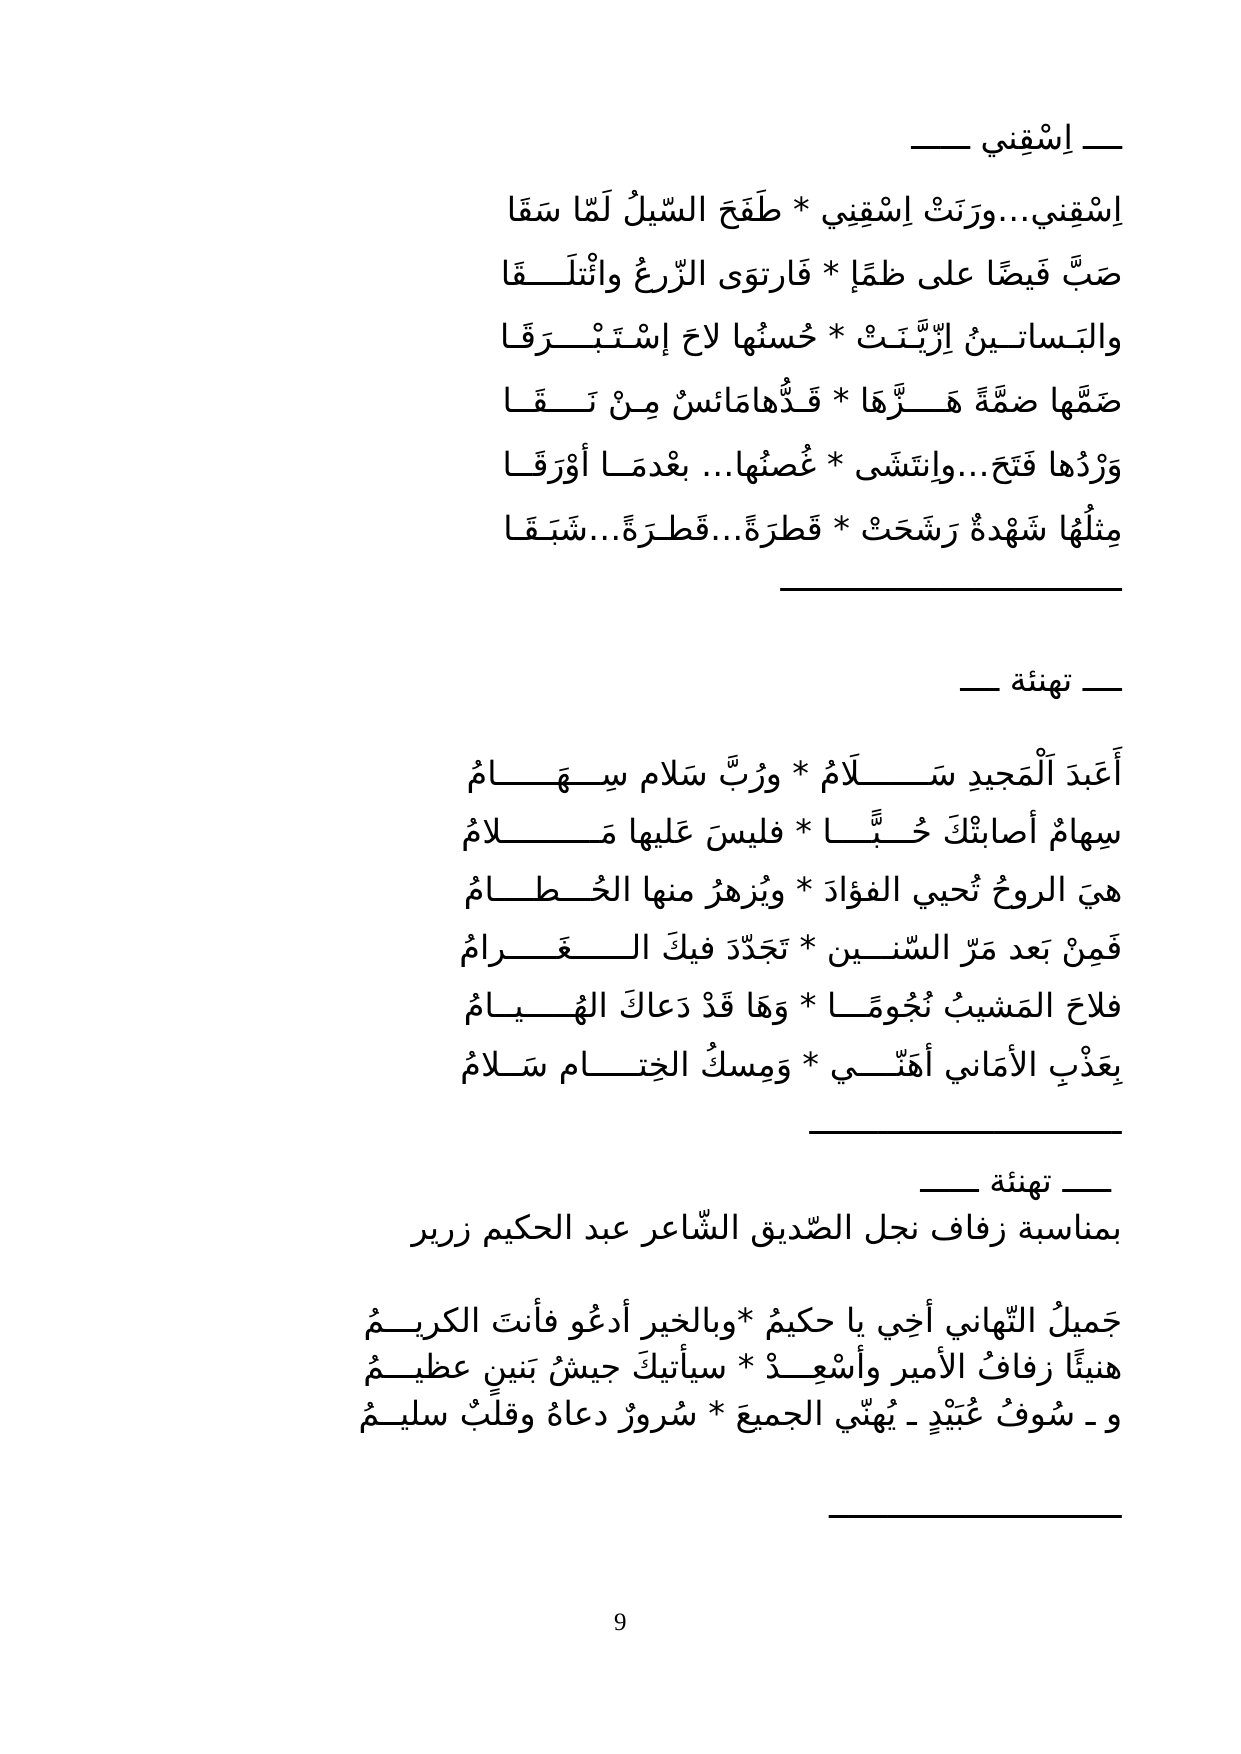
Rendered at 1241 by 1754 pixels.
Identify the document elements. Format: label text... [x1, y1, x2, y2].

text ـــــ تهنئة ــــــ بمناسبة زفاف نجل الصّديق الشّاعر عبد الحكيم زرير جَميلُ التّهاني أخِي يا حكيمُ *وبالخير أدعُو فأنتَ الكريـــمُ هنيئًا زفافُ الأمير وأسْعِـــدْ * سيأتيكَ جيشُ بَنينٍ عظيـــمُ و ـ سُوفُ عُبَيْدٍ ـ يُهنّي الجميعَ * سُرورٌ دعاهُ وقلبٌ سليــمُ [118, 1162, 1122, 1433]
text هيَ الروحُ تُحيي الفؤادَ * ويُزهرُ منها الحُـــطــــامُ [118, 871, 1122, 909]
subtitle اِسْقِني…ورَنَتْ اِسْقِنِي * طَفَحَ السّيلُ لَمّا سَقَا [118, 190, 1122, 229]
subtitle ــــ اِسْقِني ــــــ [118, 118, 1122, 157]
subtitle صَبَّ فَيضًا على ظمًإ * فَارتوَى الزّرعُ وائْتلَــــقَا [118, 254, 1122, 293]
subtitle مِثلُهُا شَهْدةٌ رَشَحَتْ * قَطرَةً…قَطـرَةً…شَبَـقَـا [118, 509, 1122, 548]
text بِعَذْبِِ الأمَاني أهَنّــــي * وَمِسكُ الخِتـــــام سَــلامُ [118, 1045, 1122, 1084]
subtitle ضَمَّها ضمَّةً هَــــزَّهَا * قَـدُّهامَائسٌ مِـنْ نَــــقَــا [118, 382, 1122, 421]
text ـــــــــــــــــــــــــــــــــــ [118, 561, 1122, 600]
text فَمِنْ بَعد مَرّ السّنـــين * تَجَدّدَ فيكَ الــــــغَـــــرامُ [118, 929, 1122, 968]
text ــــــــــــــــــــــــــــــ [118, 1488, 1122, 1526]
subtitle والبَـساتــينُ اِزّيَّـنَـتْ * حُسنُها لاحَ إسْـتَـبْــــرَقَـا [118, 318, 1122, 357]
subtitle وَرْدُها فَتَحَ…واِنتَشَى * غُصنُها… بعْدمَــا أوْرَقَــا [118, 446, 1122, 484]
text سِهامٌ أصابتْكَ حُـــبًّــــا * فليسَ عَليها مَــــــــــلامُ [118, 812, 1122, 851]
text ــــــــــــــــــــــــــــــــ [118, 1103, 1122, 1142]
text فلاحَ المَشيبُ نُجُومًـــا * وَهَا قَدْ دَعاكَ الهُـــــيــامُ [118, 987, 1122, 1026]
text أَعَبدَ اَلْمَجيدِ سَـــــــلَامُ * ورُبَّ سَلام سِـــهَــــــامُ [118, 754, 1122, 793]
text ــــ تهنئة ــــ [118, 661, 1122, 700]
